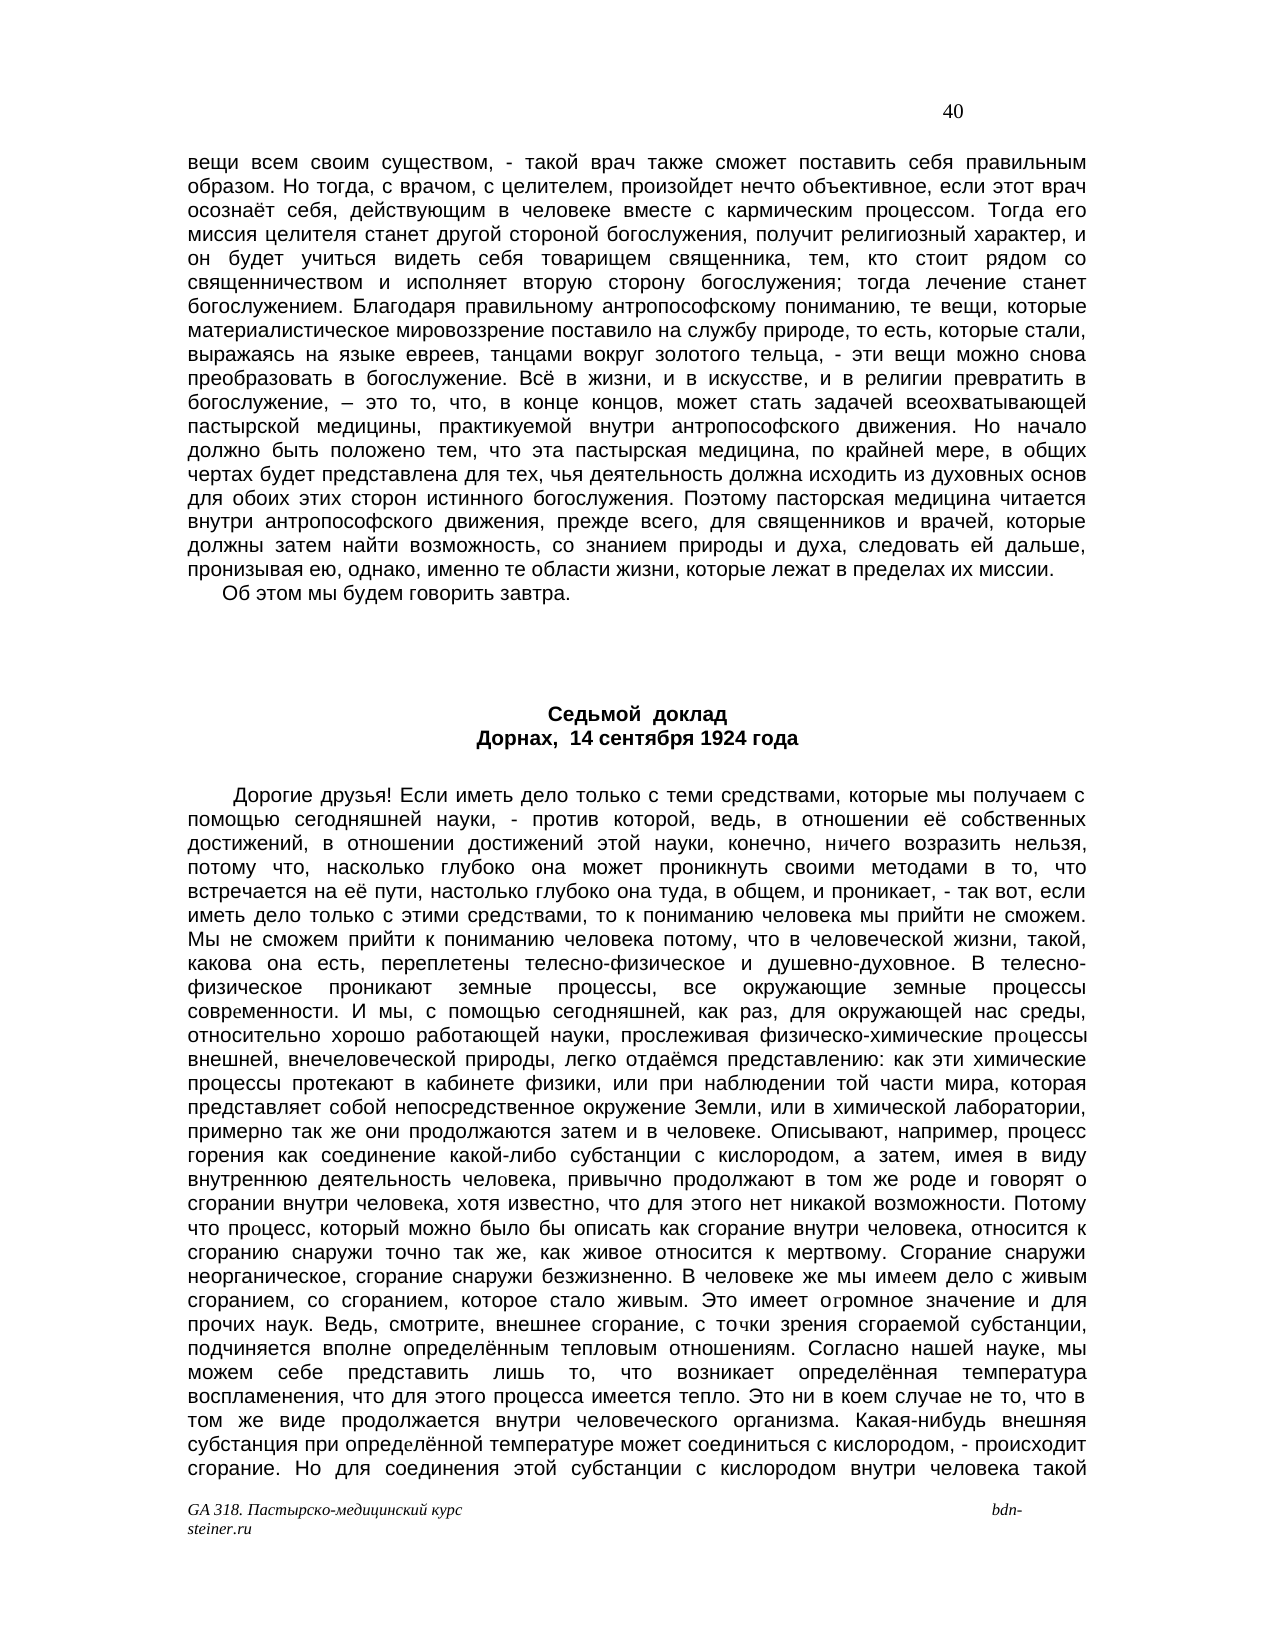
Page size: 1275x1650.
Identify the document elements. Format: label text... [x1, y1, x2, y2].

text Дорнах, 14 сентября 1924 года [187, 725, 1087, 749]
text вещи всем своим существом, - такой врач также сможет поставить себя правильным образом. Но тогда, с врачом, с целителем, произойдет нечто объективное, если этот врач осознаёт себя, действующим в человеке вместе с кармическим процессом. Тогда его миссия целителя станет другой стороной богослужения, получит религиозный характер, и он будет учиться видеть себя товарищем священника, тем, кто стоит рядом со священничеством и исполняет вторую сторону богослужения; тогда лечение станет богослужением. Благодаря правильному антропософскому пониманию, те вещи, которые материалистическое мировоззрение поставило на службу природе, то есть, которые стали, выражаясь на языке евреев, танцами вокруг золотого тельца, - эти вещи можно снова преобразовать в богослужение. Всё в жизни, и в искусстве, и в религии превратить в богослужение, – это то, что, в конце концов, может стать задачей всеохватывающей пастырской медицины, практикуемой внутри антропософского движения. Но начало должно быть положено тем, что эта пастырская медицина, по крайней мере, в общих чертах будет представлена для тех, чья деятельность должна исходить из духовных основ для обоих этих сторон истинного богослужения. Поэтому пасторская медицина читается внутри антропософского движения, прежде всего, для священников и врачей, которые должны затем найти возможность, со знанием природы и духа, следовать ей дальше, пронизывая ею, однако, именно те области жизни, которые лежат в пределах их миссии. [187, 150, 1087, 581]
text Дорогие друзья! Если иметь дело только с теми средствами, которые мы получаем с помощью сегодняшней науки, - против которой, ведь, в отношении её собственных достижений, в отношении достижений этой науки, конечно, ничего возразить нельзя, потому что, насколько глубоко она может проникнуть своими методами в то, что встречается на её пути, настолько глубоко она туда, в общем, и проникает, - так вот, если иметь дело только с этими средствами, то к пониманию человека мы прийти не сможем. Мы не сможем прийти к пониманию человека потому, что в человеческой жизни, такой, какова она есть, переплетены телесно-физическое и душевно-духовное. В телесно-физическое проникают земные процессы, все окружающие земные процессы современности. И мы, с помощью сегодняшней, как раз, для окружающей нас среды, относительно хорошо работающей науки, прослеживая физическо-химические процессы внешней, внечеловеческой природы, легко отдаёмся представлению: как эти химические процессы протекают в кабинете физики, или при наблюдении той части мира, которая представляет собой непосредственное окружение Земли, или в химической лаборатории, примерно так же они продолжаются затем и в человеке. Описывают, например, процесс горения как соединение какой-либо субстанции с кислородом, а затем, имея в виду внутреннюю деятельность человека, привычно продолжают в том же роде и говорят о сгорании внутри человека, хотя известно, что для этого нет никакой возможности. Потому что процесс, который можно было бы описать как сгорание внутри человека, относится к сгоранию снаружи точно так же, как живое относится к мертвому. Сгорание снаружи неорганическое, сгорание снаружи безжизненно. В человеке же мы имеем дело с живым сгоранием, со сгоранием, которое стало живым. Это имеет огромное значение и для прочих наук. Ведь, смотрите, внешнее сгорание, с точки зрения сгораемой субстанции, подчиняется вполне определённым тепловым отношениям. Согласно нашей науке, мы можем себе представить лишь то, что возникает определённая температура воспламенения, что для этого процесса имеется тепло. Это ни в коем случае не то, что в том же виде продолжается внутри человеческого организма. Какая-нибудь внешняя субстанция при определённой температуре может соединиться с кислородом, - происходит сгорание. Но для соединения этой субстанции с кислородом внутри человека такой [187, 783, 1087, 1480]
text Седьмой доклад [187, 701, 1087, 725]
text Об этом мы будем говорить завтра. [187, 581, 1087, 605]
